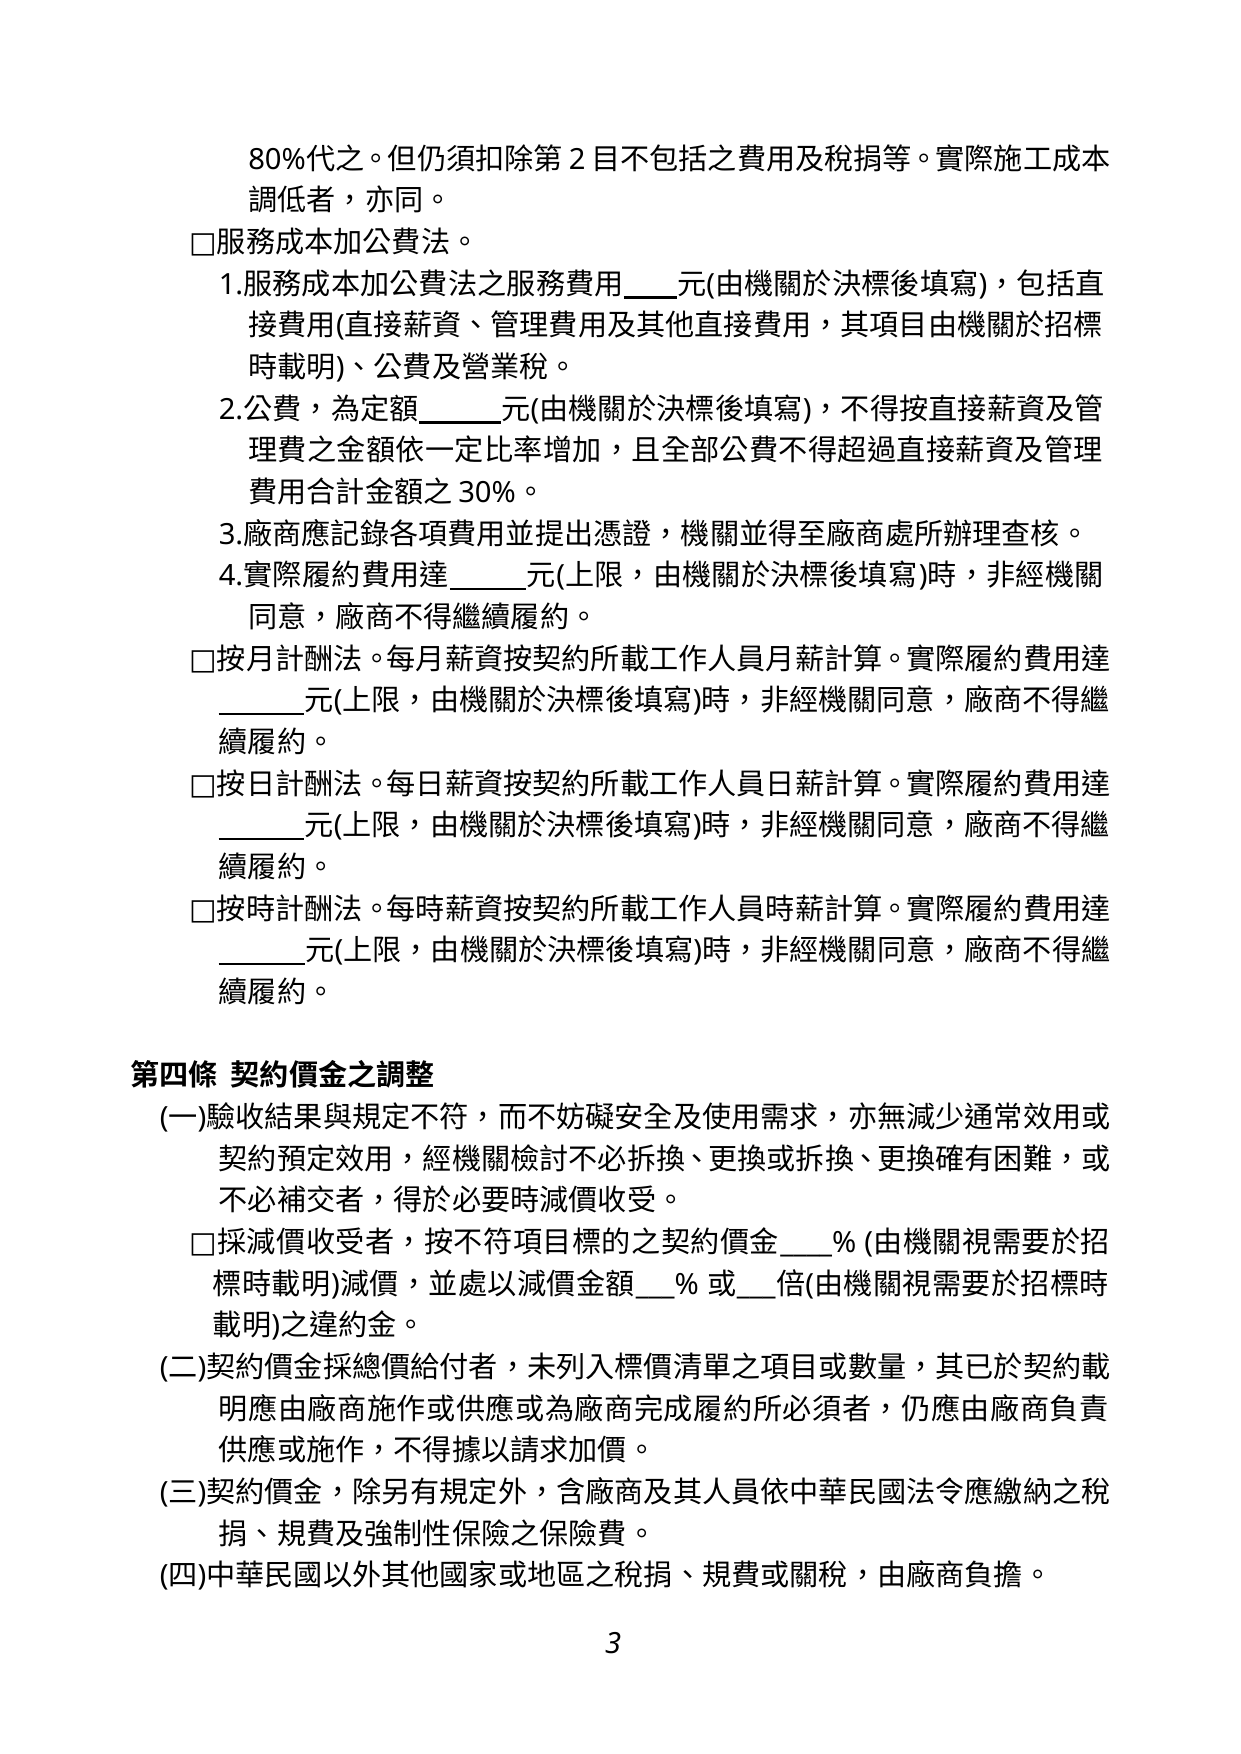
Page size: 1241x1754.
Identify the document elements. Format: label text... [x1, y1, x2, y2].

text □服務成本加公費法。 [189, 219, 1110, 261]
text (三)契約價金，除另有規定外，含廠商及其人員依中華民國法令應繳納之稅捐、規費及強制性保險之保險費。 [159, 1469, 1110, 1552]
text 第四條 契約價金之調整 [130, 1052, 1110, 1094]
text □按時計酬法。每時薪資按契約所載工作人員時薪計算。實際履約費用達 [189, 886, 1110, 927]
text 2.公費，為定額 元(由機關於決標後填寫)，不得按直接薪資及管理費之金額依一定比率增加，且全部公費不得超過直接薪資及管理費用合計金額之30%。 [218, 386, 1104, 511]
text 元(上限，由機關於決標後填寫)時，非經機關同意，廠商不得繼續履約。 [218, 927, 1110, 1011]
text □採減價收受者，按不符項目標的之契約價金____% (由機關視需要於招標時載明)減價，並處以減價金額___% 或___倍(由機關視需要於招標時載明)之違約金。 [189, 1219, 1110, 1344]
text 元(上限，由機關於決標後填寫)時，非經機關同意，廠商不得繼續履約。 [218, 802, 1110, 886]
text 1.服務成本加公費法之服務費用 元(由機關於決標後填寫)，包括直接費用(直接薪資、管理費用及其他直接費用，其項目由機關於招標時載明)、公費及營業稅。 [218, 261, 1104, 386]
text (一)驗收結果與規定不符，而不妨礙安全及使用需求，亦無減少通常效用或契約預定效用，經機關檢討不必拆換、更換或拆換、更換確有困難，或不必補交者，得於必要時減價收受。 [159, 1094, 1110, 1219]
text 元(上限，由機關於決標後填寫)時，非經機關同意，廠商不得繼續履約。 [218, 677, 1110, 761]
text (四)中華民國以外其他國家或地區之稅捐、規費或關稅，由廠商負擔。 [159, 1552, 1110, 1594]
text □按月計酬法。每月薪資按契約所載工作人員月薪計算。實際履約費用達 [189, 636, 1110, 677]
text 3.廠商應記錄各項費用並提出憑證，機關並得至廠商處所辦理查核。 [218, 511, 1104, 552]
text □按日計酬法。每日薪資按契約所載工作人員日薪計算。實際履約費用達 [189, 761, 1110, 802]
text 4.實際履約費用達 元(上限，由機關於決標後填寫)時，非經機關同意，廠商不得繼續履約。 [218, 552, 1104, 636]
text 80%代之。但仍須扣除第2目不包括之費用及稅捐等。實際施工成本調低者，亦同。 [218, 136, 1110, 219]
text (二)契約價金採總價給付者，未列入標價清單之項目或數量，其已於契約載明應由廠商施作或供應或為廠商完成履約所必須者，仍應由廠商負責供應或施作，不得據以請求加價。 [159, 1344, 1110, 1469]
